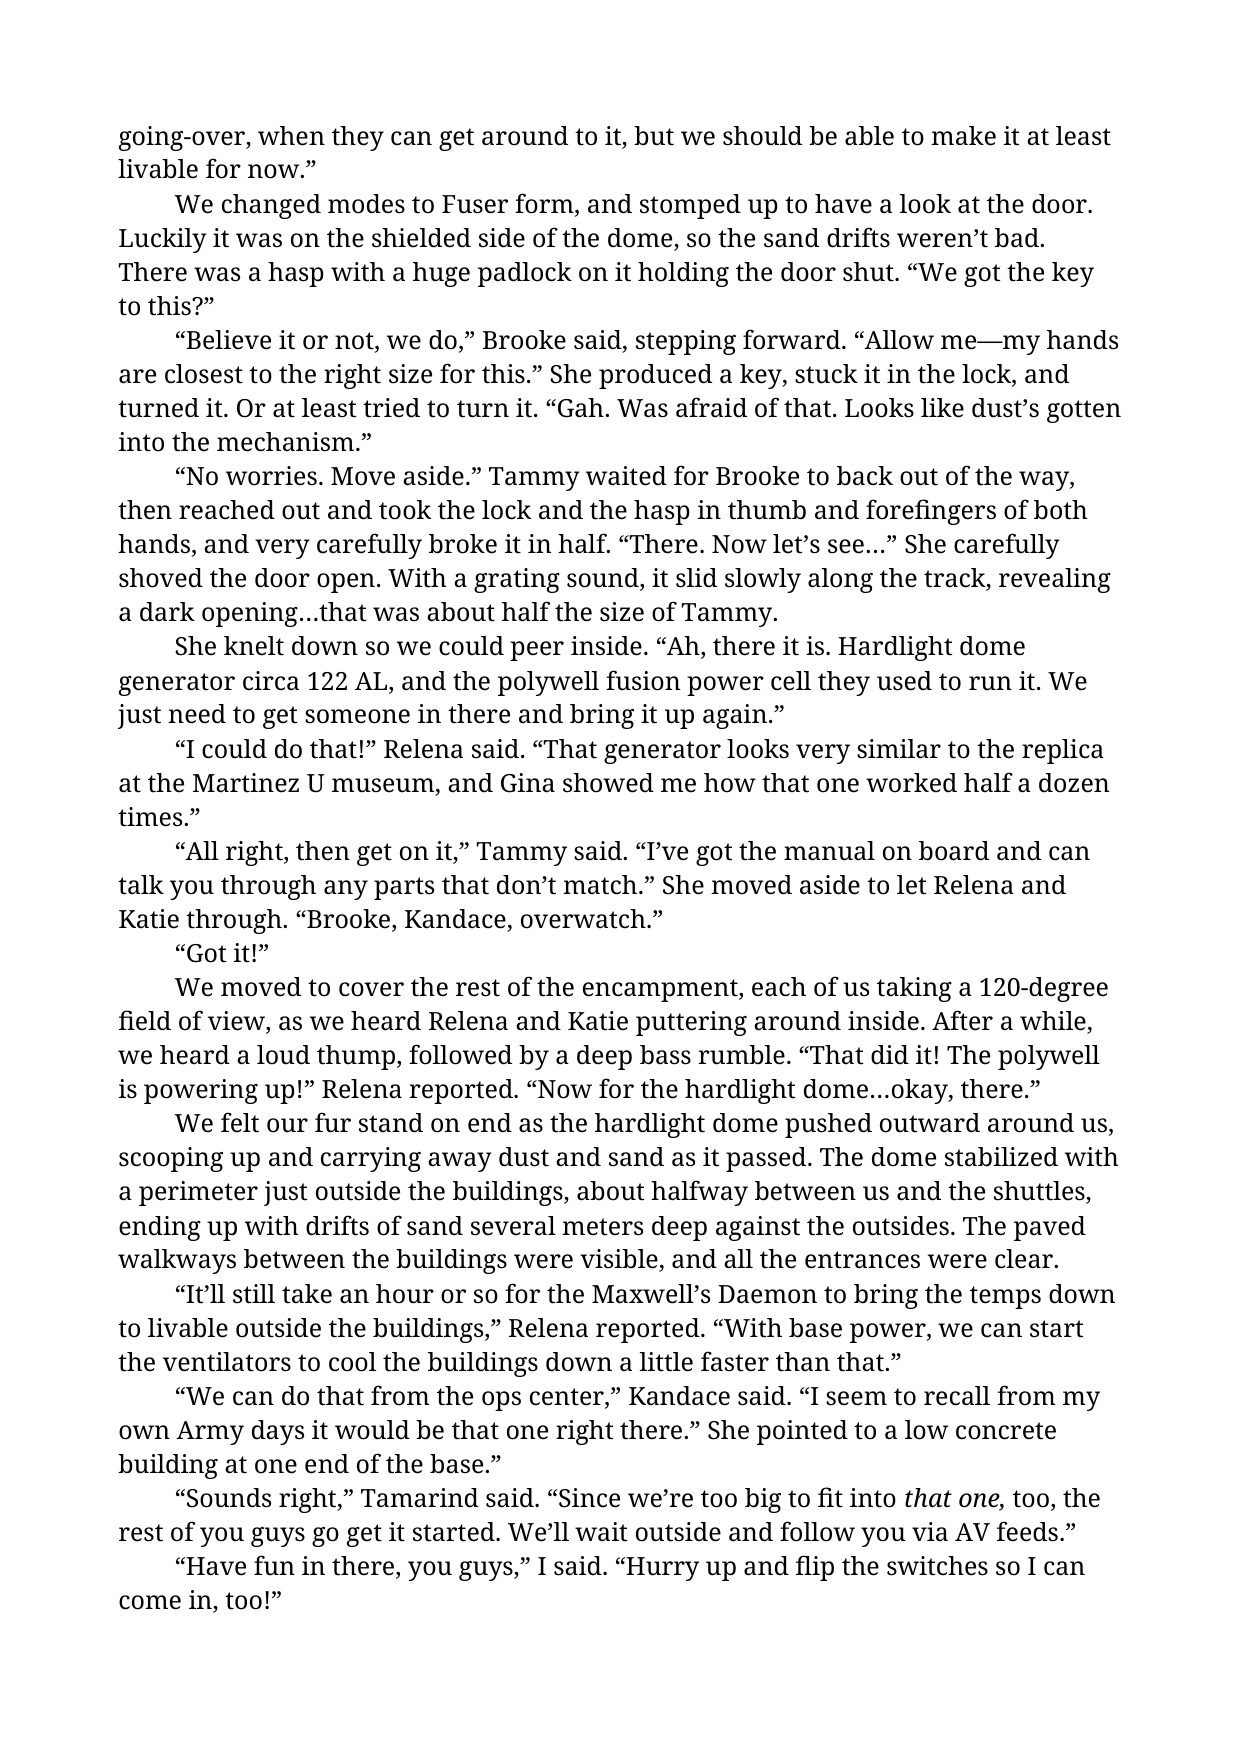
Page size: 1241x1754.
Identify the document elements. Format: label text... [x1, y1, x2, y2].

text “Believe it or not, we do,” Brooke said, stepping forward. “Allow me—my hands are closest to the right size for this.” She produced a key, stuck it in the lock, and turned it. Or at least tried to turn it. “Gah. Was afraid of that. Looks like dust’s gotten into the mechanism.” [118, 322, 1122, 459]
text We felt our fur stand on end as the hardlight dome pushed outward around us, scooping up and carrying away dust and sand as it passed. The dome stabilized with a perimeter just outside the buildings, about halfway between us and the shuttles, ending up with drifts of sand several meters deep against the outsides. The paved walkways between the buildings were visible, and all the entrances were clear. [118, 1106, 1122, 1276]
text “Sounds right,” Tamarind said. “Since we’re too big to fit into that one, too, the rest of you guys go get it started. We’ll wait outside and follow you via AV feeds.” [118, 1481, 1122, 1549]
text She knelt down so we could peer inside. “Ah, there it is. Hardlight dome generator circa 122 AL, and the polywell fusion power cell they used to run it. We just need to get someone in there and bring it up again.” [118, 629, 1122, 731]
text “Have fun in there, you guys,” I said. “Hurry up and flip the switches so I can come in, too!” [118, 1549, 1122, 1617]
text “Got it!” [118, 936, 1122, 970]
text “It’ll still take an hour or so for the Maxwell’s Daemon to bring the temps down to livable outside the buildings,” Relena reported. “With base power, we can start the ventilators to cool the buildings down a little faster than that.” [118, 1276, 1122, 1378]
text “No worries. Move aside.” Tammy waited for Brooke to back out of the way, then reached out and took the lock and the hasp in thumb and forefingers of both hands, and very carefully broke it in half. “There. Now let’s see…” She carefully shoved the door open. With a grating sound, it slid slowly along the track, revealing a dark opening…that was about half the size of Tammy. [118, 459, 1122, 629]
text going-over, when they can get around to it, but we should be able to make it at least livable for now.” [118, 118, 1122, 186]
text We changed modes to Fuser form, and stomped up to have a look at the door. Luckily it was on the shielded side of the dome, so the sand drifts weren’t bad. There was a hasp with a huge padlock on it holding the door shut. “We got the key to this?” [118, 186, 1122, 322]
text “All right, then get on it,” Tammy said. “I’ve got the manual on board and can talk you through any parts that don’t match.” She moved aside to let Relena and Katie through. “Brooke, Kandace, overwatch.” [118, 833, 1122, 936]
text “I could do that!” Relena said. “That generator looks very similar to the replica at the Martinez U museum, and Gina showed me how that one worked half a dozen times.” [118, 731, 1122, 833]
text “We can do that from the ops center,” Kandace said. “I seem to recall from my own Army days it would be that one right there.” She pointed to a low concrete building at one end of the base.” [118, 1378, 1122, 1481]
text We moved to cover the rest of the encampment, each of us taking a 120-degree field of view, as we heard Relena and Katie puttering around inside. After a while, we heard a loud thump, followed by a deep bass rumble. “That did it! The polywell is powering up!” Relena reported. “Now for the hardlight dome…okay, there.” [118, 970, 1122, 1106]
